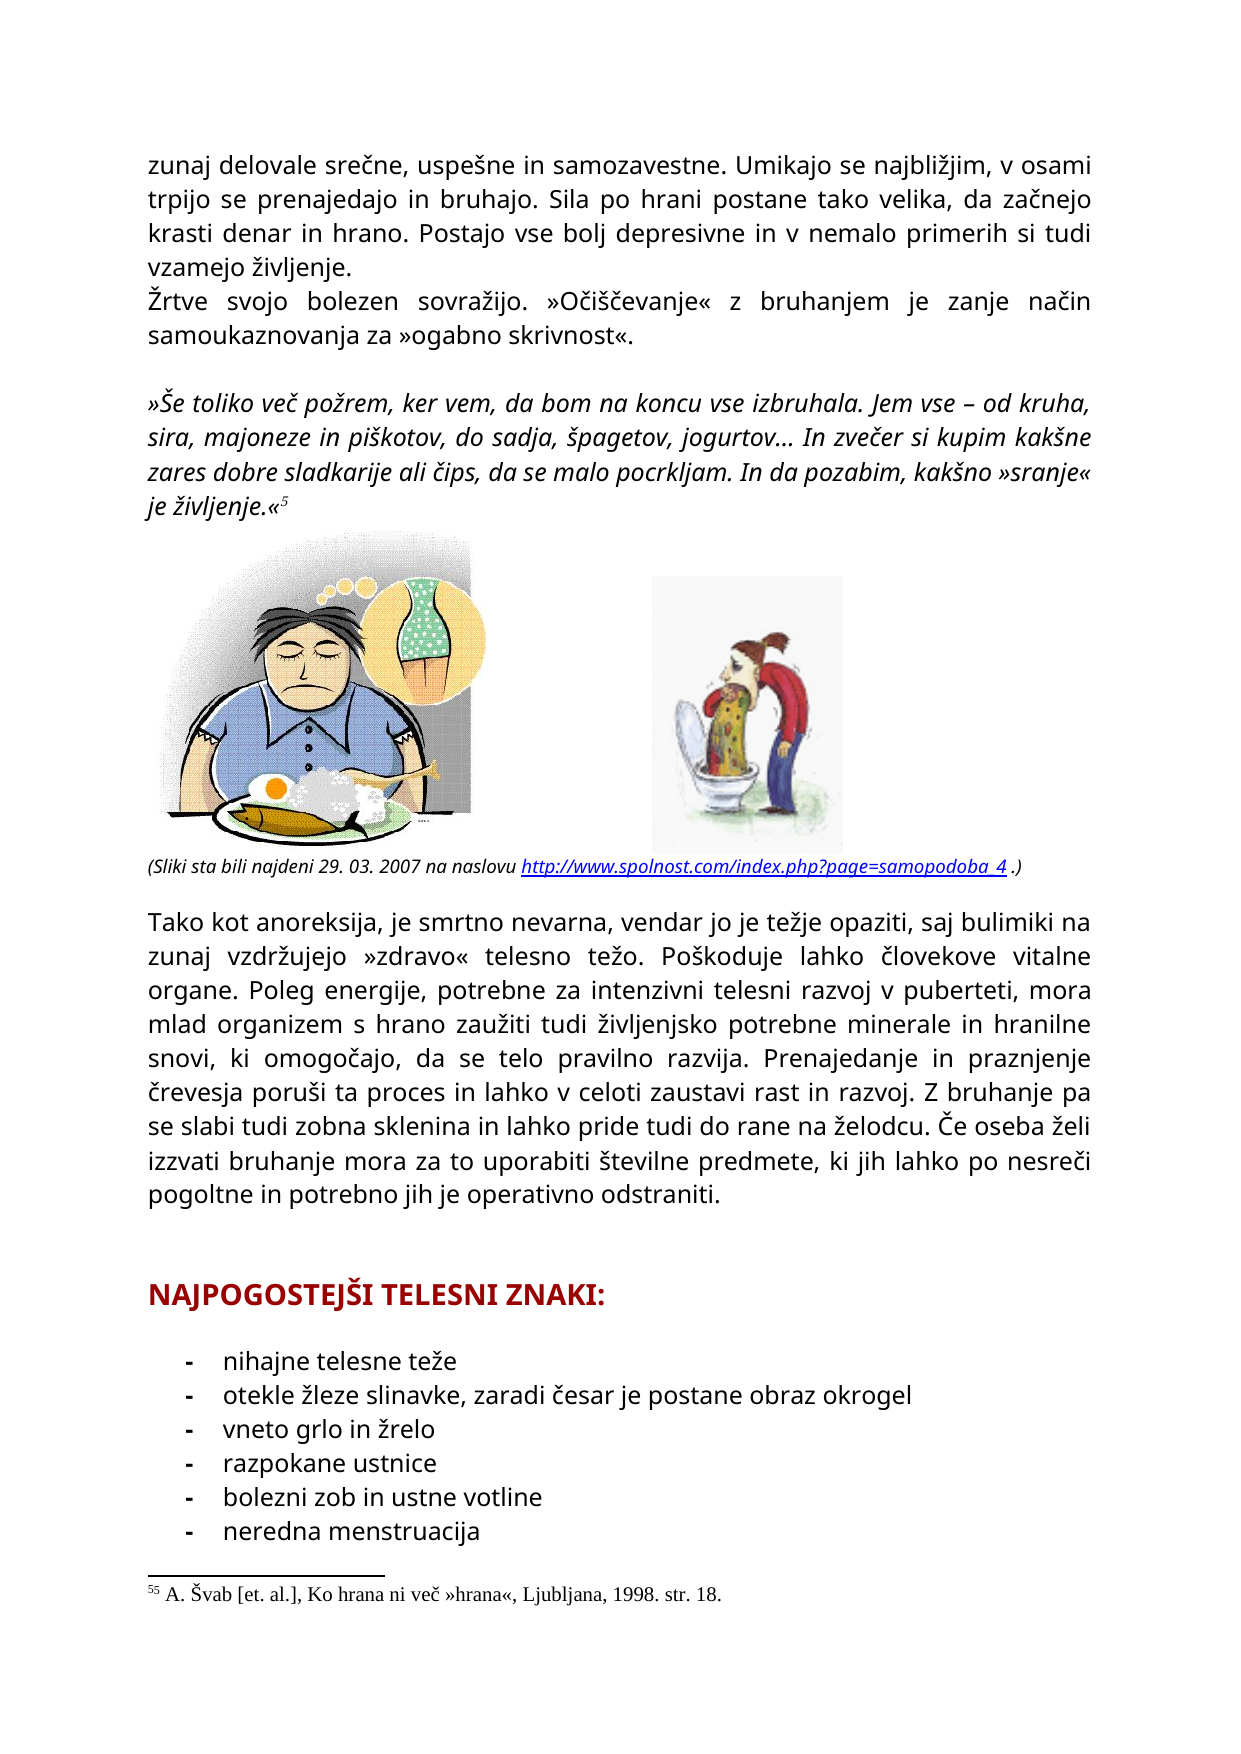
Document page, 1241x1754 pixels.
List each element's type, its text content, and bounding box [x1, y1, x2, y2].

list vneto grlo in žrelo [185, 1411, 1093, 1446]
list otekle žleze slinavke, zaradi česar je postane obraz okrogel [185, 1377, 1093, 1411]
list bolezni zob in ustne votline [185, 1479, 1093, 1514]
list neredna menstruacija [185, 1514, 1093, 1548]
picture [147, 522, 486, 854]
text zunaj delovale srečne, uspešne in samozavestne. Umikajo se najbližjim, v osami trpijo se prenajedajo in bruhajo. Sila po hrani postane tako velika, da začnejo krasti denar in hrano. Postajo vse bolj depresivne in v nemalo primerih si tudi vzamejo življenje. [148, 148, 1093, 284]
subtitle NAJPOGOSTEJŠI TELESNI ZNAKI: [148, 1274, 1093, 1314]
text Tako kot anoreksija, je smrtno nevarna, vendar jo je težje opaziti, saj bulimiki na zunaj vzdržujejo »zdravo« telesno težo. Poškoduje lahko človekove vitalne organe. Poleg energije, potrebne za intenzivni telesni razvoj v puberteti, mora mlad organizem s hrano zaužiti tudi življenjsko potrebne minerale in hranilne snovi, ki omogočajo, da se telo pravilno razvija. Prenajedanje in praznjenje črevesja poruši ta proces in lahko v celoti zaustavi rast in razvoj. Z bruhanje pa se slabi tudi zobna sklenina in lahko pride tudi do rane na želodcu. Če oseba želi izzvati bruhanje mora za to uporabiti številne predmete, ki jih lahko po nesreči pogoltne in potrebno jih je operativno odstraniti. [148, 905, 1093, 1211]
text  A. Švab [et. al.], Ko hrana ni več »hrana«, Ljubljana, 1998. str. 18. [148, 1582, 1093, 1606]
list nihajne telesne teže [185, 1343, 1093, 1377]
list razpokane ustnice [185, 1446, 1093, 1479]
picture [652, 576, 843, 854]
text Žrtve svojo bolezen sovražijo. »Očiščevanje« z bruhanjem je zanje način samoukaznovanja za »ogabno skrivnost«. [148, 284, 1093, 352]
text »Še toliko več požrem, ker vem, da bom na koncu vse izbruhala. Jem vse – od kruha, sira, majoneze in piškotov, do sadja, špagetov, jogurtov… In zvečer si kupim kakšne zares dobre sladkarije ali čips, da se malo pocrkljam. In da pozabim, kakšno »sranje« je življenje.« [148, 386, 1093, 522]
text (Sliki sta bili najdeni 29. 03. 2007 na naslovu http://www.spolnost.com/index.php?page=samopodoba_4 .) [148, 854, 1093, 879]
